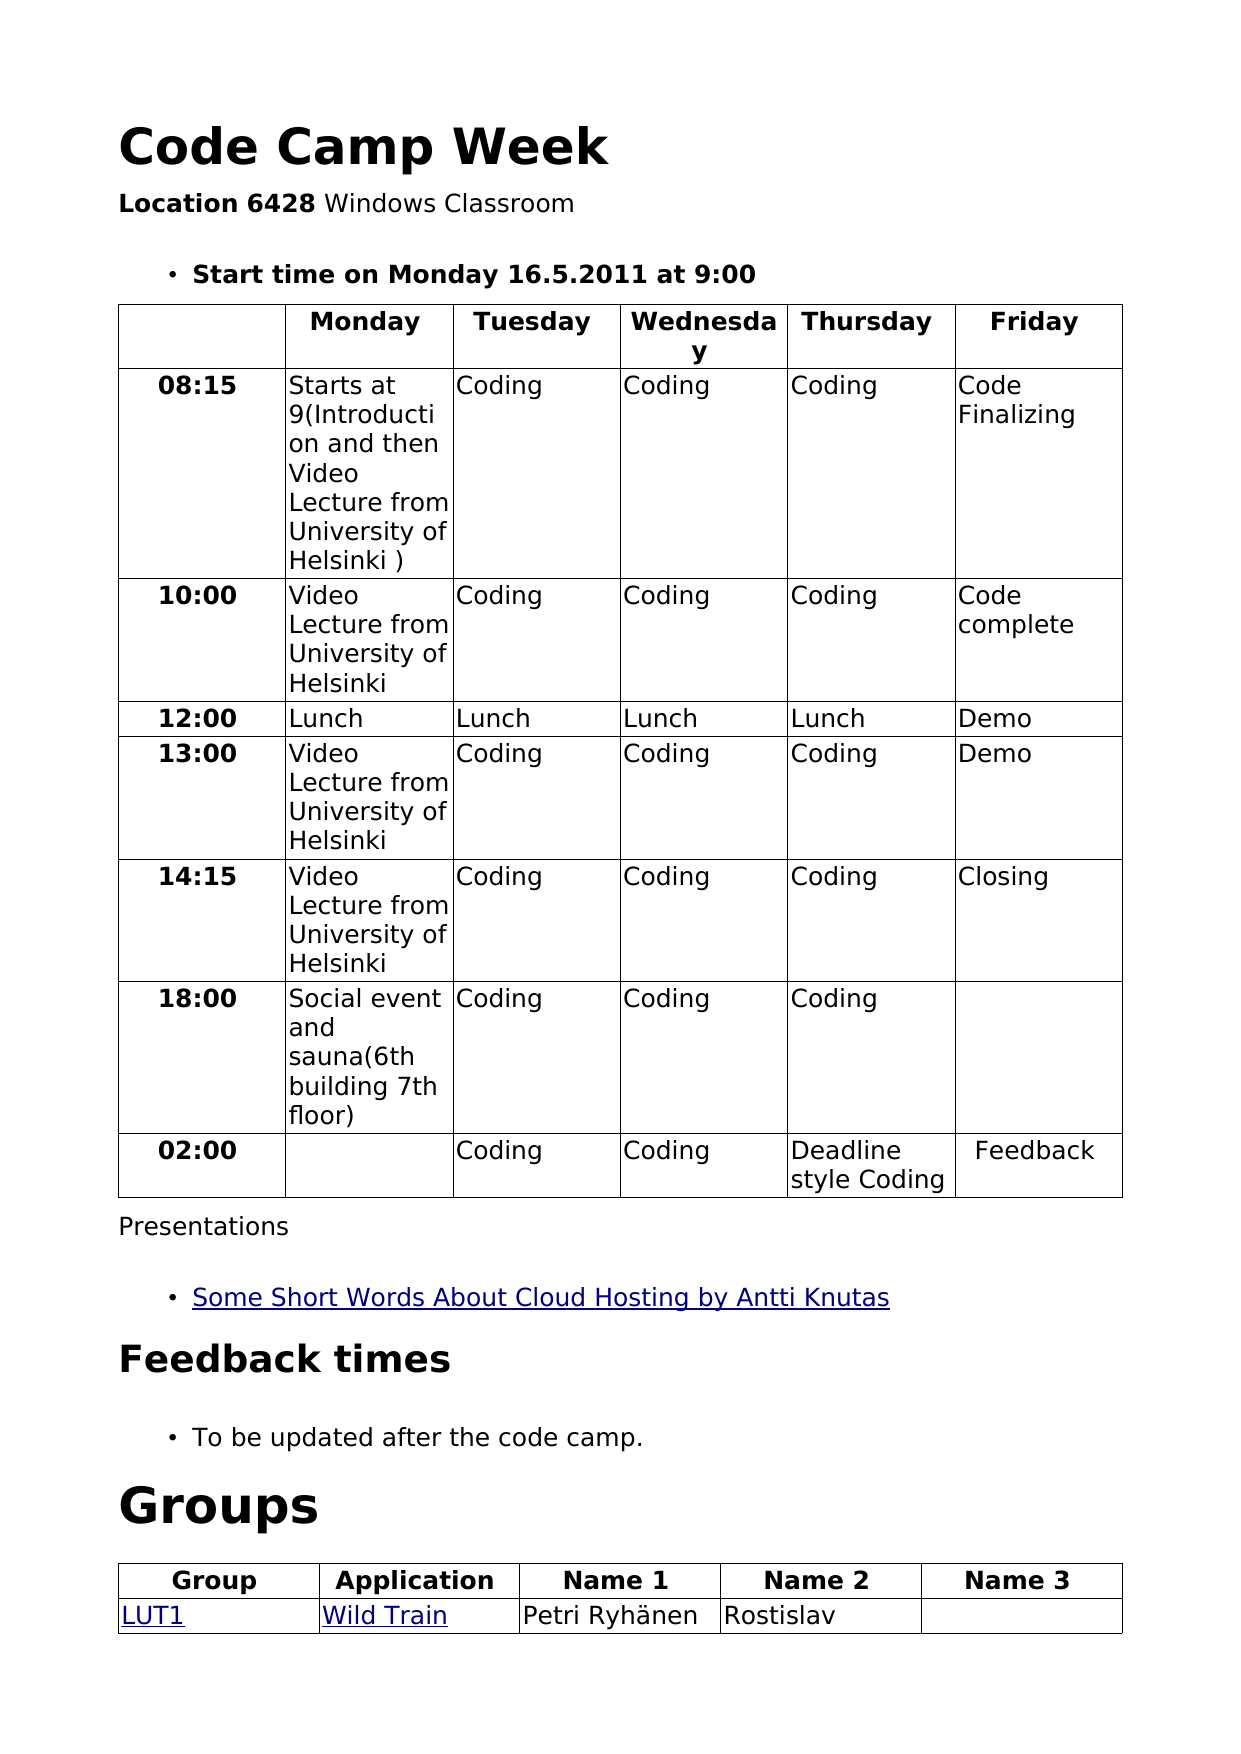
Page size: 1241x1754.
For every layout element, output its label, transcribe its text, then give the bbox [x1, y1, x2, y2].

table_cell Coding [621, 1134, 787, 1197]
table_cell Feedback [956, 1134, 1122, 1197]
table_cell Coding [454, 737, 620, 859]
subtitle Code Camp Week [118, 118, 1122, 176]
table_cell Coding [788, 579, 955, 701]
table_cell Coding [621, 737, 787, 859]
table_cell [922, 1599, 1122, 1633]
table_cell Coding [621, 579, 787, 701]
table_cell Coding [454, 1134, 620, 1197]
table_cell Closing [956, 860, 1122, 981]
table_cell Deadline style Coding [788, 1134, 955, 1197]
table_cell Coding [454, 982, 620, 1133]
table_cell Video Lecture from University of Helsinki [286, 579, 453, 701]
table_cell Video Lecture from University of Helsinki [286, 860, 453, 981]
table_cell [956, 982, 1122, 1133]
table_header Application [320, 1564, 519, 1598]
table_cell Video Lecture from University of Helsinki [286, 737, 453, 859]
table_cell Lunch [286, 702, 453, 736]
table_cell 10:00 [119, 579, 285, 701]
table_cell Lunch [788, 702, 955, 736]
subtitle Feedback times [118, 1337, 1122, 1381]
table_cell 08:15 [119, 369, 285, 578]
table_cell 02:00 [119, 1134, 285, 1197]
text Presentations [118, 1212, 1122, 1241]
list Start time on Monday 16.5.2011 at 9:00 [177, 260, 1122, 289]
list Some Short Words About Cloud Hosting by Antti Knutas [177, 1283, 1122, 1312]
table_cell 14:15 [119, 860, 285, 981]
table_cell Starts at 9(Introduction and then Video Lecture from University of Helsinki ) [286, 369, 453, 578]
table_cell Coding [788, 369, 955, 578]
table_cell Coding [454, 860, 620, 981]
table_cell 12:00 [119, 702, 285, 736]
table_header Thursday [788, 305, 955, 368]
table_cell Coding [788, 860, 955, 981]
table_header Monday [286, 305, 453, 368]
list To be updated after the code camp. [177, 1423, 1122, 1452]
table_cell Code complete [956, 579, 1122, 701]
text Location 6428 Windows Classroom [118, 189, 1122, 218]
table_cell Demo [956, 737, 1122, 859]
table_header Name 3 [922, 1564, 1122, 1598]
table_header Name 2 [721, 1564, 921, 1598]
table_cell Lunch [621, 702, 787, 736]
table_cell Coding [621, 982, 787, 1133]
table_cell Code Finalizing [956, 369, 1122, 578]
table_header Friday [956, 305, 1122, 368]
table_cell Coding [621, 369, 787, 578]
table_cell Coding [454, 579, 620, 701]
table_header [119, 305, 285, 368]
table_cell Demo [956, 702, 1122, 736]
table_cell 18:00 [119, 982, 285, 1133]
table_cell Coding [621, 860, 787, 981]
table_cell Lunch [454, 702, 620, 736]
table_cell Coding [788, 982, 955, 1133]
table_cell 13:00 [119, 737, 285, 859]
table_header Name 1 [520, 1564, 720, 1598]
table_header Wednesday [621, 305, 787, 368]
table_cell Coding [454, 369, 620, 578]
subtitle Groups [118, 1477, 1122, 1536]
table_header Tuesday [454, 305, 620, 368]
table_cell LUT1 [119, 1599, 319, 1633]
table_cell Wild Train [320, 1599, 519, 1633]
table_cell [286, 1134, 453, 1197]
table_cell Petri Ryhänen [520, 1599, 720, 1633]
table_cell Coding [788, 737, 955, 859]
table_cell Social event and sauna(6th building 7th floor) [286, 982, 453, 1133]
table_header Group [119, 1564, 319, 1598]
table_cell Rostislav [721, 1599, 921, 1633]
